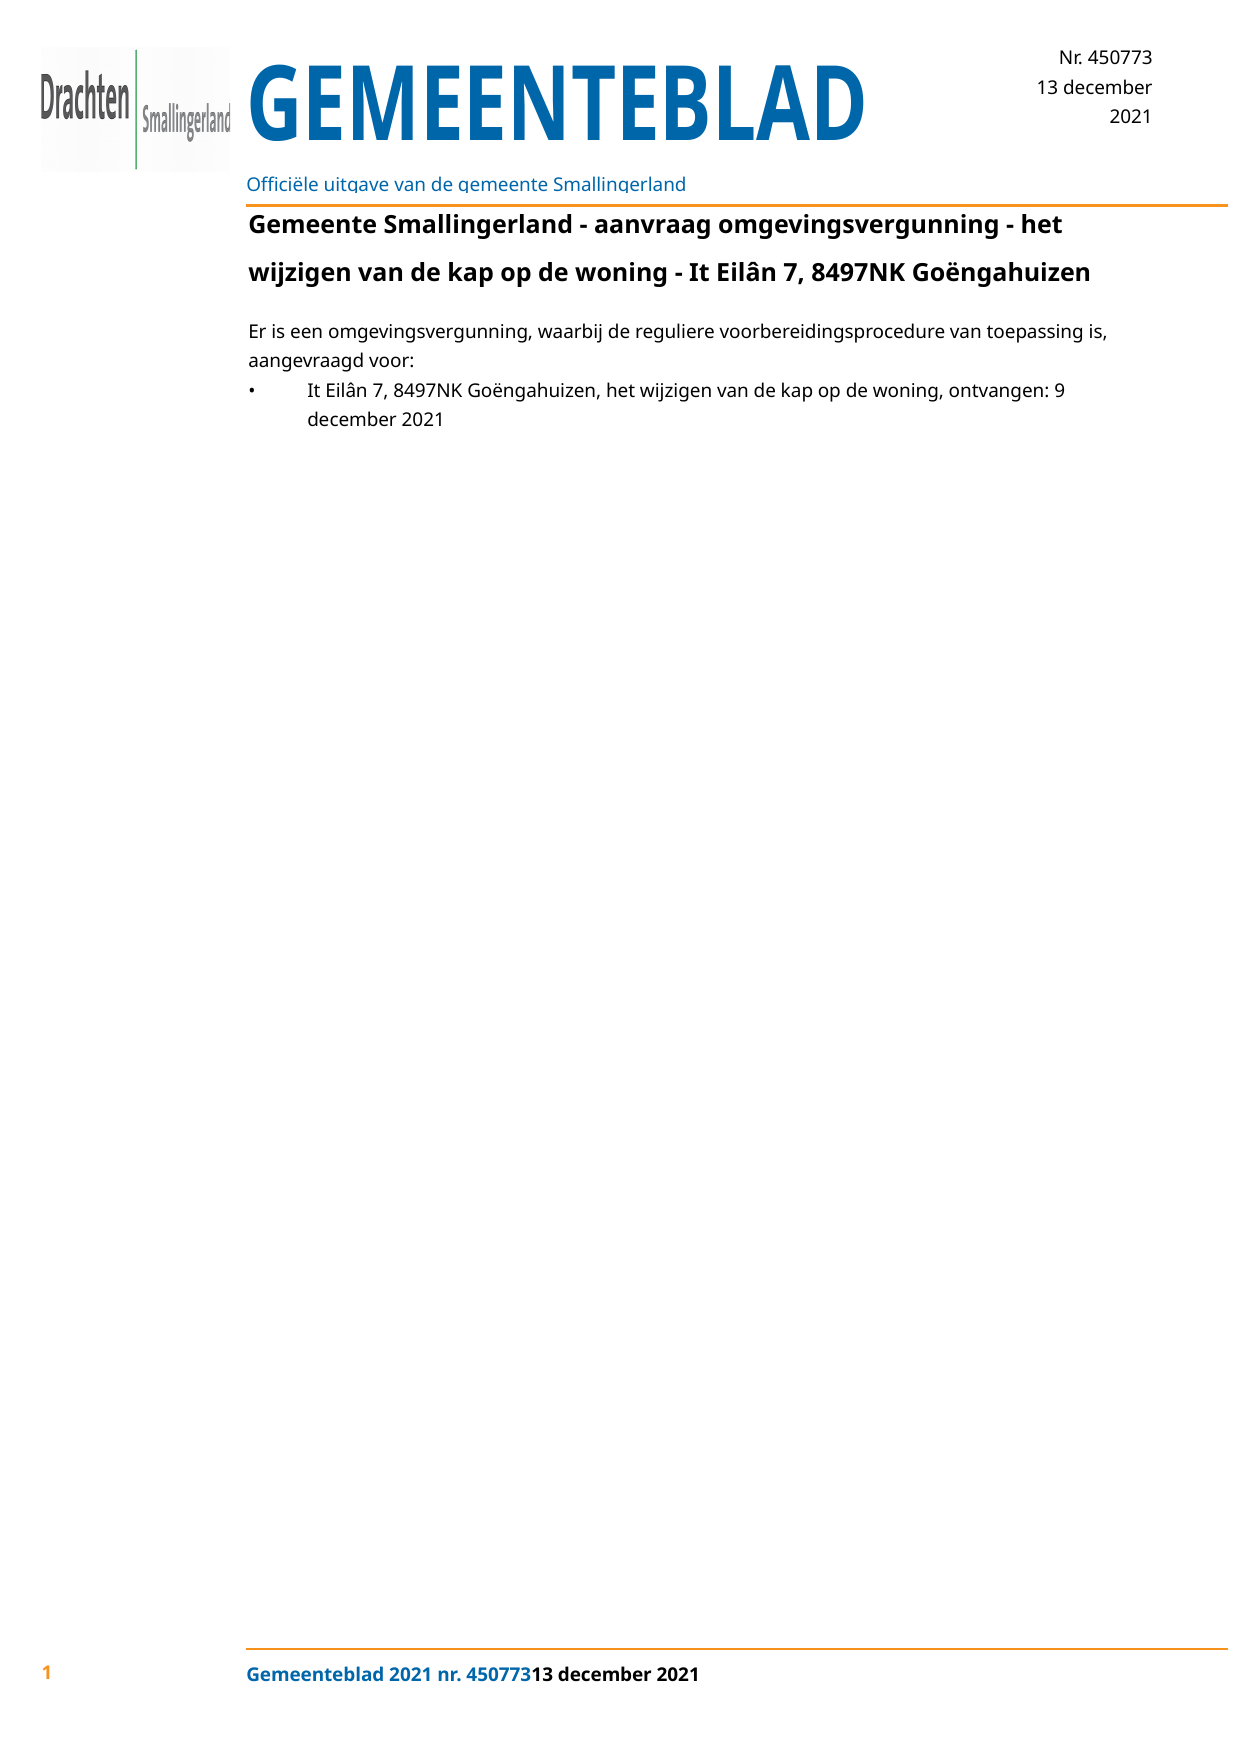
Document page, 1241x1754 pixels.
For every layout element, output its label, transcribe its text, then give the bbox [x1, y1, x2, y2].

list It Eilân 7, 8497NK Goëngahuizen, het wijzigen van de kap op de woning, ontvangen: 9 december 2021 [248, 377, 1152, 432]
picture [41, 47, 231, 172]
text Er is een omgevingsvergunning, waarbij de reguliere voorbereidingsprocedure van toepassing is, aangevraagd voor: [248, 318, 1152, 373]
text Gemeente Smallingerland - aanvraag omgevingsvergunning - het wijzigen van de kap op de woning - It Eilân 7, 8497NK Goëngahuizen [248, 207, 1152, 288]
